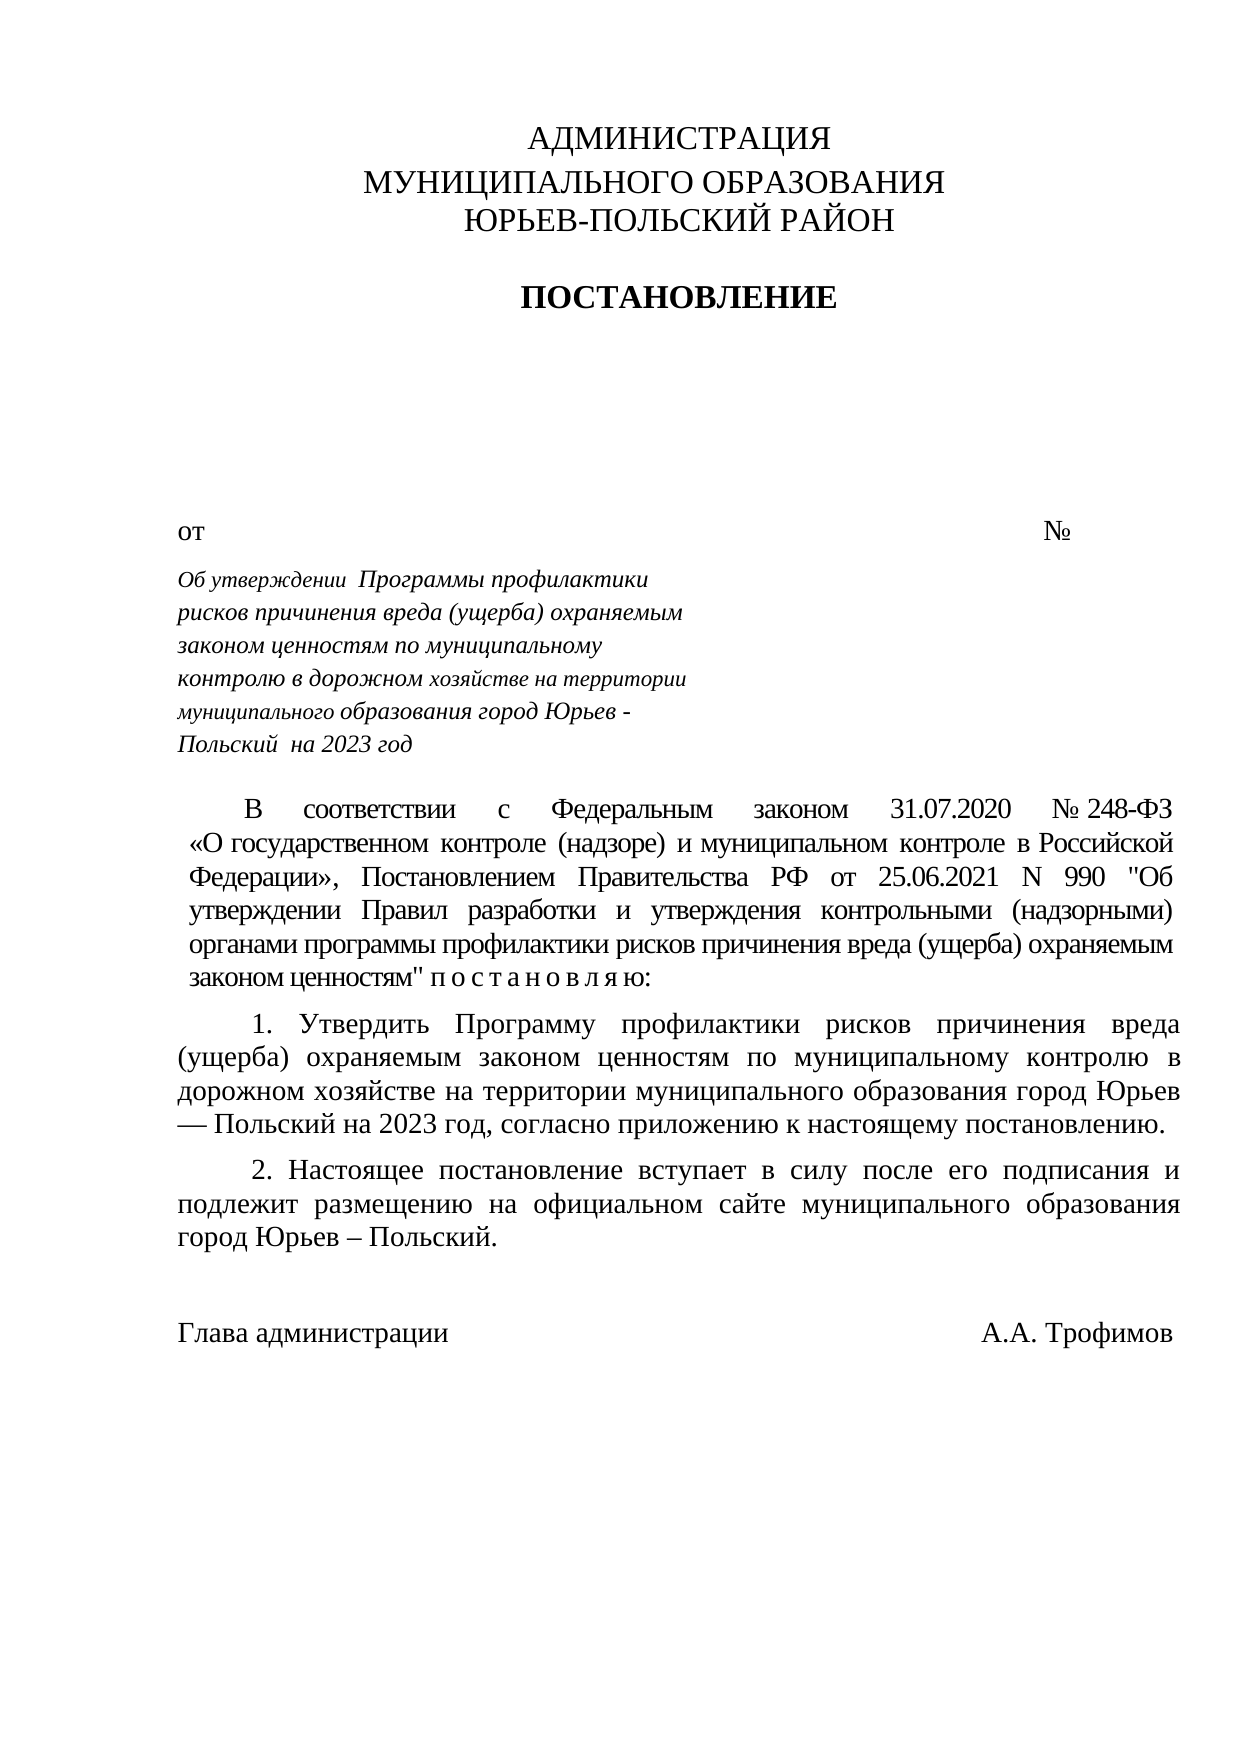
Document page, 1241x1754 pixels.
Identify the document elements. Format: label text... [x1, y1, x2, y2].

text ЮРЬЕВ-ПОЛЬСКИЙ РАЙОН [177, 201, 1181, 239]
text В соответствии с Федеральным законом 31.07.2020 № 248-ФЗ «О государственном контроле (надзоре) и муниципальном контроле в Российской Федерации», Постановлением Правительства РФ от 25.06.2021 N 990 "Об утверждении Правил разработки и утверждения контрольными (надзорными) органами программы профилактики рисков причинения вреда (ущерба) охраняемым законом ценностям" п о с т а н о в л я ю: [189, 792, 1174, 993]
text АДМИНИСТРАЦИЯ [177, 118, 1181, 156]
text Об утверждении Программы профилактики рисков причинения вреда (ущерба) охраняемым законом ценностям по муниципальному контролю в дорожном хозяйстве на территории муниципального образования город Юрьев - Польский на 2023 год [177, 564, 694, 758]
text МУНИЦИПАЛЬНОГО ОБРАЗОВАНИЯ [177, 162, 1181, 201]
text 2. Настоящее постановление вступает в силу после его подписания и подлежит размещению на официальном сайте муниципального образования город Юрьев – Польский. [177, 1152, 1181, 1253]
text 1. Утвердить Программу профилактики рисков причинения вреда (ущерба) охраняемым законом ценностям по муниципальному контролю в дорожном хозяйстве на территории муниципального образования город Юрьев — Польский на 2023 год, согласно приложению к настоящему постановлению. [177, 1006, 1181, 1140]
text ПОСТАНОВЛЕНИЕ [177, 277, 1181, 316]
text от № [177, 513, 1181, 546]
text Глава администрации А.А. Трофимов [177, 1316, 1181, 1349]
